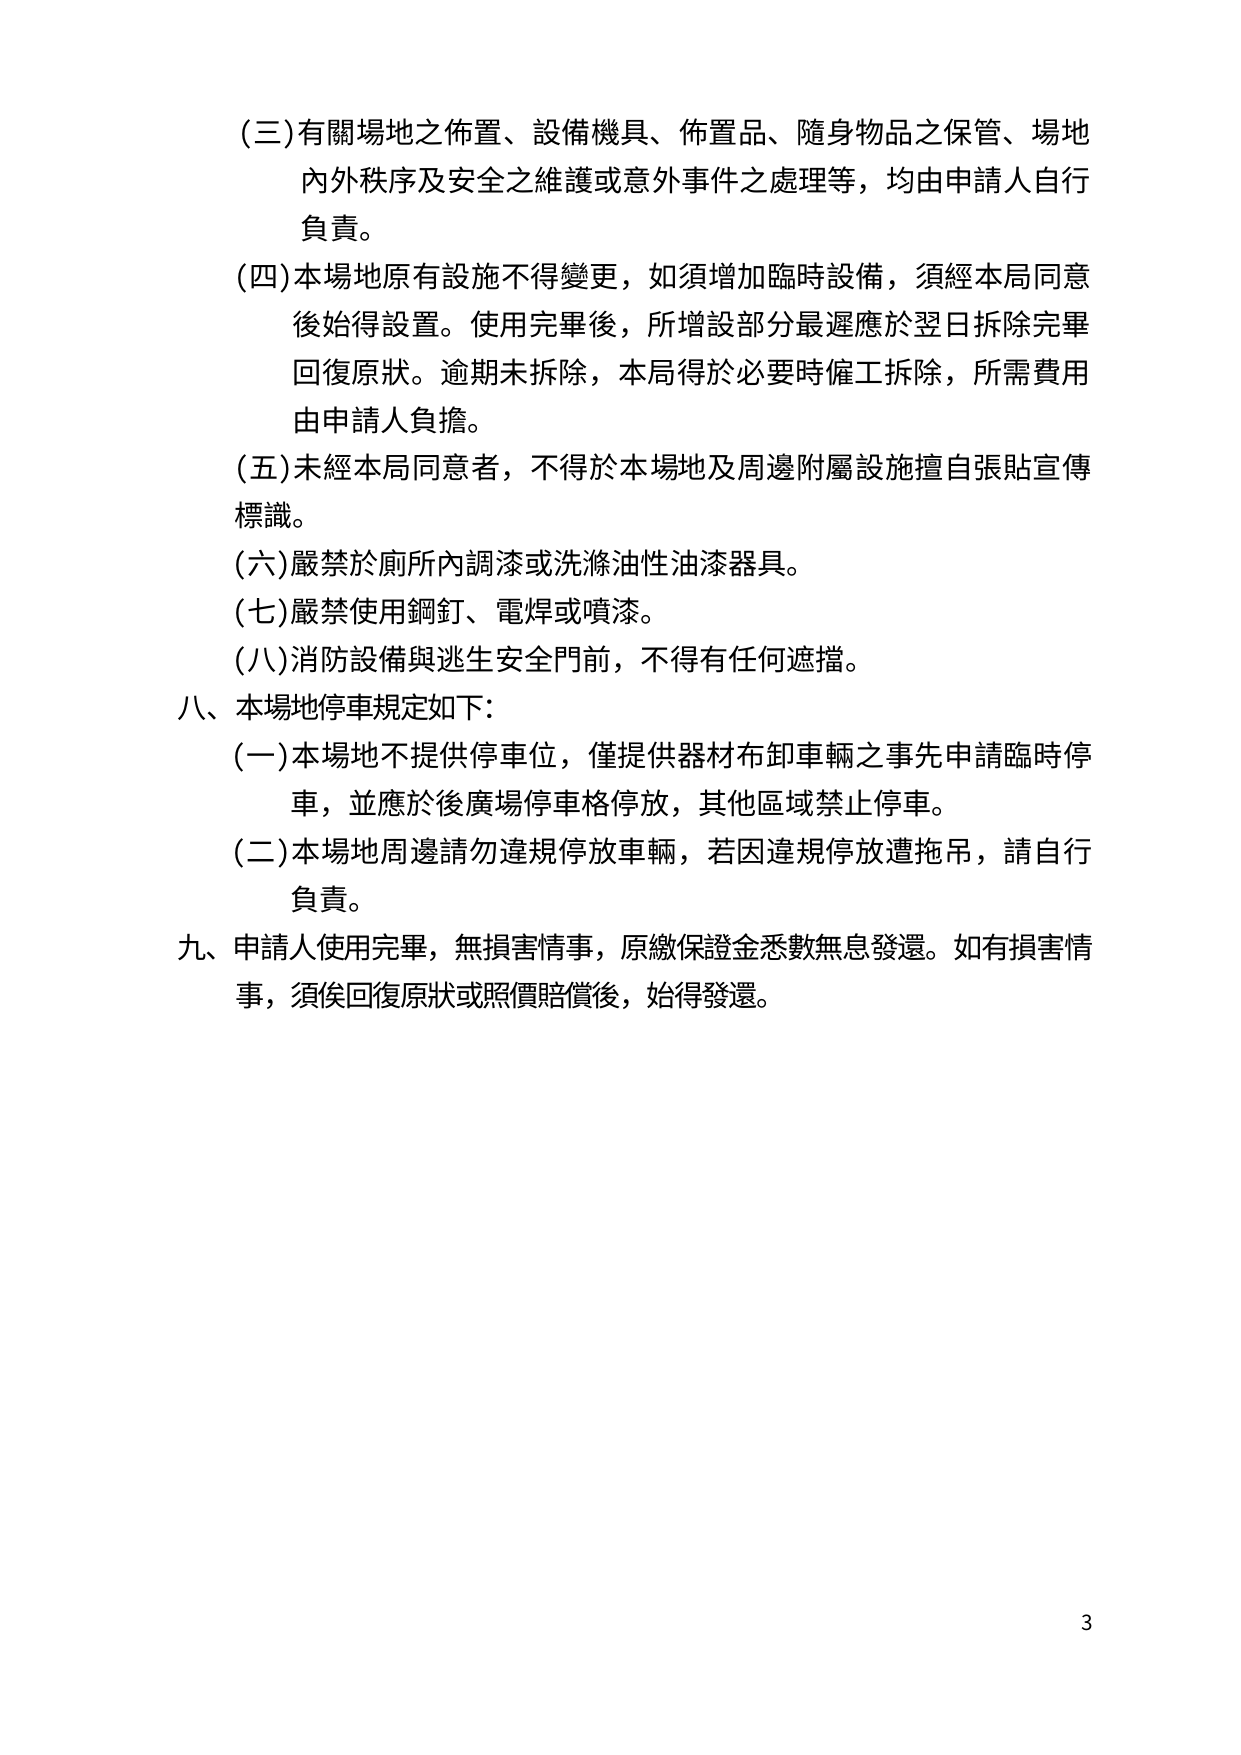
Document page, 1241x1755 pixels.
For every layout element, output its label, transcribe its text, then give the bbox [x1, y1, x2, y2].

text (二)本場地周邊請勿違規停放車輛，若因違規停放遭拖吊，請自行負責。 [231, 824, 1093, 920]
text (四)本場地原有設施不得變更，如須增加臨時設備，須經本局同意後始得設置。使用完畢後，所增設部分最遲應於翌日拆除完畢回復原狀。逾期未拆除，本局得於必要時僱工拆除，所需費用由申請人負擔。 [234, 249, 1093, 441]
text (七)嚴禁使用鋼釘、電焊或噴漆。 [232, 584, 1093, 632]
text 八、本場地停車規定如下： [177, 680, 1093, 728]
text (五)未經本局同意者，不得於本場地及周邊附屬設施擅自張貼宣傳標識。 [234, 441, 1093, 536]
text (一)本場地不提供停車位，僅提供器材布卸車輛之事先申請臨時停車，並應於後廣場停車格停放，其他區域禁止停車。 [231, 728, 1093, 824]
text (八)消防設備與逃生安全門前，不得有任何遮擋。 [232, 632, 1093, 680]
text 九、申請人使用完畢，無損害情事，原繳保證金悉數無息發還。如有損害情事，須俟回復原狀或照價賠償後，始得發還。 [177, 920, 1093, 1016]
text (六)嚴禁於廁所內調漆或洗滌油性油漆器具。 [232, 536, 1093, 584]
text (三)有關場地之佈置、設備機具、佈置品、隨身物品之保管、場地內外秩序及安全之維護或意外事件之處理等，均由申請人自行負責。 [238, 105, 1093, 249]
